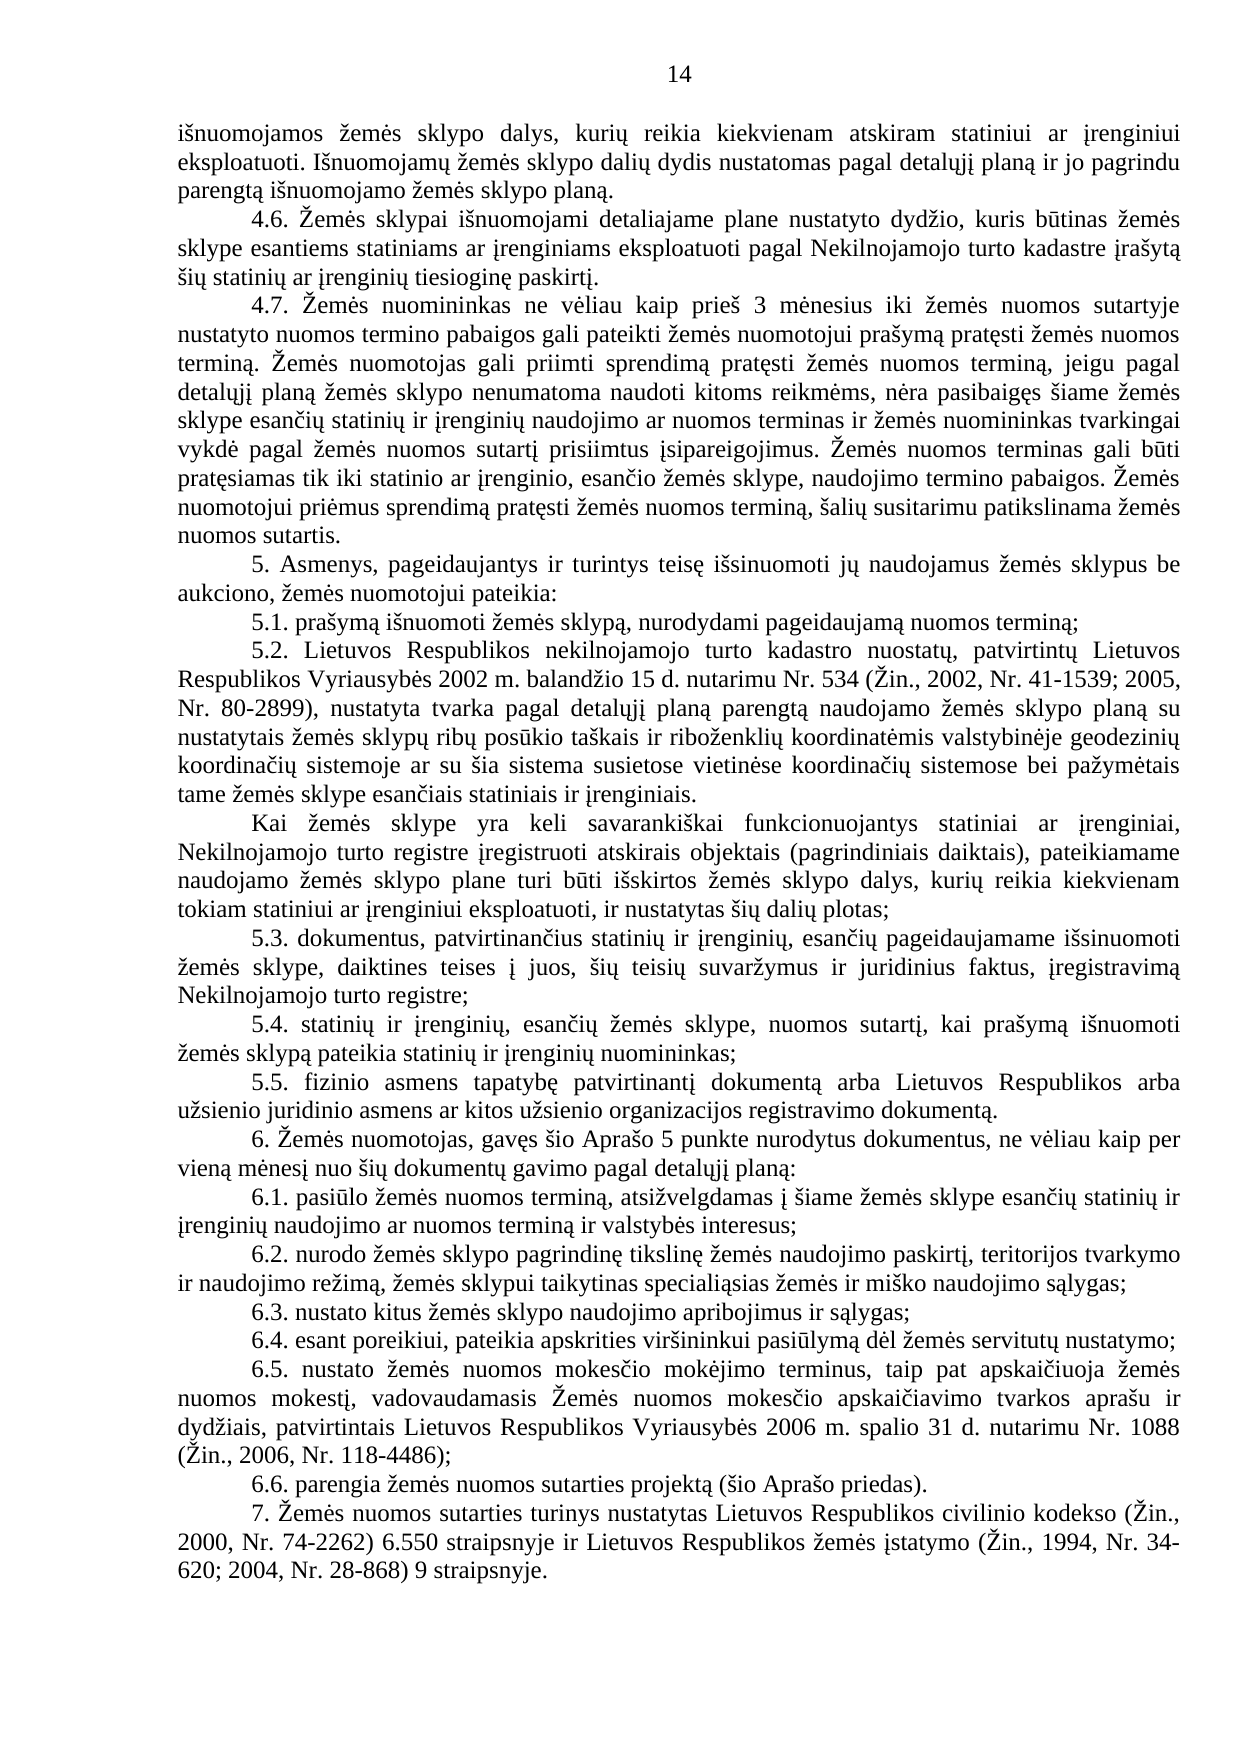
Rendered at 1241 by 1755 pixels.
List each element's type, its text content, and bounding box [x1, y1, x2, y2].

text 6.3. nustato kitus žemės sklypo naudojimo apribojimus ir sąlygas; [177, 1297, 1181, 1326]
text 6. Žemės nuomotojas, gavęs šio Aprašo 5 punkte nurodytus dokumentus, ne vėliau kaip per vieną mėnesį nuo šių dokumentų gavimo pagal detalųjį planą: [177, 1124, 1181, 1182]
text 5.4. statinių ir įrenginių, esančių žemės sklype, nuomos sutartį, kai prašymą išnuomoti žemės sklypą pateikia statinių ir įrenginių nuomininkas; [177, 1009, 1181, 1067]
text 4.6. Žemės sklypai išnuomojami detaliajame plane nustatyto dydžio, kuris būtinas žemės sklype esantiems statiniams ar įrenginiams eksploatuoti pagal Nekilnojamojo turto kadastre įrašytą šių statinių ar įrenginių tiesioginę paskirtį. [177, 204, 1181, 291]
text 6.2. nurodo žemės sklypo pagrindinę tikslinę žemės naudojimo paskirtį, teritorijos tvarkymo ir naudojimo režimą, žemės sklypui taikytinas specialiąsias žemės ir miško naudojimo sąlygas; [177, 1239, 1181, 1297]
text 6.4. esant poreikiui, pateikia apskrities viršininkui pasiūlymą dėl žemės servitutų nustatymo; [177, 1326, 1181, 1354]
text 7. Žemės nuomos sutarties turinys nustatytas Lietuvos Respublikos civilinio kodekso (Žin., 2000, Nr. 74-2262) 6.550 straipsnyje ir Lietuvos Respublikos žemės įstatymo (Žin., 1994, Nr. 34-620; 2004, Nr. 28-868) 9 straipsnyje. [177, 1498, 1181, 1584]
text 6.1. pasiūlo žemės nuomos terminą, atsižvelgdamas į šiame žemės sklype esančių statinių ir įrenginių naudojimo ar nuomos terminą ir valstybės interesus; [177, 1182, 1181, 1239]
text išnuomojamos žemės sklypo dalys, kurių reikia kiekvienam atskiram statiniui ar įrenginiui eksploatuoti. Išnuomojamų žemės sklypo dalių dydis nustatomas pagal detalųjį planą ir jo pagrindu parengtą išnuomojamo žemės sklypo planą. [177, 118, 1181, 204]
text 5.1. prašymą išnuomoti žemės sklypą, nurodydami pageidaujamą nuomos terminą; [177, 607, 1181, 636]
text 6.5. nustato žemės nuomos mokesčio mokėjimo terminus, taip pat apskaičiuoja žemės nuomos mokestį, vadovaudamasis Žemės nuomos mokesčio apskaičiavimo tvarkos aprašu ir dydžiais, patvirtintais Lietuvos Respublikos Vyriausybės 2006 m. spalio 31 d. nutarimu Nr. 1088 (Žin., 2006, Nr. 118-4486); [177, 1354, 1181, 1469]
text 5.5. fizinio asmens tapatybę patvirtinantį dokumentą arba Lietuvos Respublikos arba užsienio juridinio asmens ar kitos užsienio organizacijos registravimo dokumentą. [177, 1067, 1181, 1124]
text 5.2. Lietuvos Respublikos nekilnojamojo turto kadastro nuostatų, patvirtintų Lietuvos Respublikos Vyriausybės 2002 m. balandžio 15 d. nutarimu Nr. 534 (Žin., 2002, Nr. 41-1539; 2005, Nr. 80-2899), nustatyta tvarka pagal detalųjį planą parengtą naudojamo žemės sklypo planą su nustatytais žemės sklypų ribų posūkio taškais ir riboženklių koordinatėmis valstybinėje geodezinių koordinačių sistemoje ar su šia sistema susietose vietinėse koordinačių sistemose bei pažymėtais tame žemės sklype esančiais statiniais ir įrenginiais. [177, 636, 1181, 808]
text 4.7. Žemės nuomininkas ne vėliau kaip prieš 3 mėnesius iki žemės nuomos sutartyje nustatyto nuomos termino pabaigos gali pateikti žemės nuomotojui prašymą pratęsti žemės nuomos terminą. Žemės nuomotojas gali priimti sprendimą pratęsti žemės nuomos terminą, jeigu pagal detalųjį planą žemės sklypo nenumatoma naudoti kitoms reikmėms, nėra pasibaigęs šiame žemės sklype esančių statinių ir įrenginių naudojimo ar nuomos terminas ir žemės nuomininkas tvarkingai vykdė pagal žemės nuomos sutartį prisiimtus įsipareigojimus. Žemės nuomos terminas gali būti pratęsiamas tik iki statinio ar įrenginio, esančio žemės sklype, naudojimo termino pabaigos. Žemės nuomotojui priėmus sprendimą pratęsti žemės nuomos terminą, šalių susitarimu patikslinama žemės nuomos sutartis. [177, 291, 1181, 549]
text 5.3. dokumentus, patvirtinančius statinių ir įrenginių, esančių pageidaujamame išsinuomoti žemės sklype, daiktines teises į juos, šių teisių suvaržymus ir juridinius faktus, įregistravimą Nekilnojamojo turto registre; [177, 923, 1181, 1009]
text 5. Asmenys, pageidaujantys ir turintys teisę išsinuomoti jų naudojamus žemės sklypus be aukciono, žemės nuomotojui pateikia: [177, 549, 1181, 607]
text 6.6. parengia žemės nuomos sutarties projektą (šio Aprašo priedas). [177, 1469, 1181, 1498]
text Kai žemės sklype yra keli savarankiškai funkcionuojantys statiniai ar įrenginiai, Nekilnojamojo turto registre įregistruoti atskirais objektais (pagrindiniais daiktais), pateikiamame naudojamo žemės sklypo plane turi būti išskirtos žemės sklypo dalys, kurių reikia kiekvienam tokiam statiniui ar įrenginiui eksploatuoti, ir nustatytas šių dalių plotas; [177, 808, 1181, 923]
